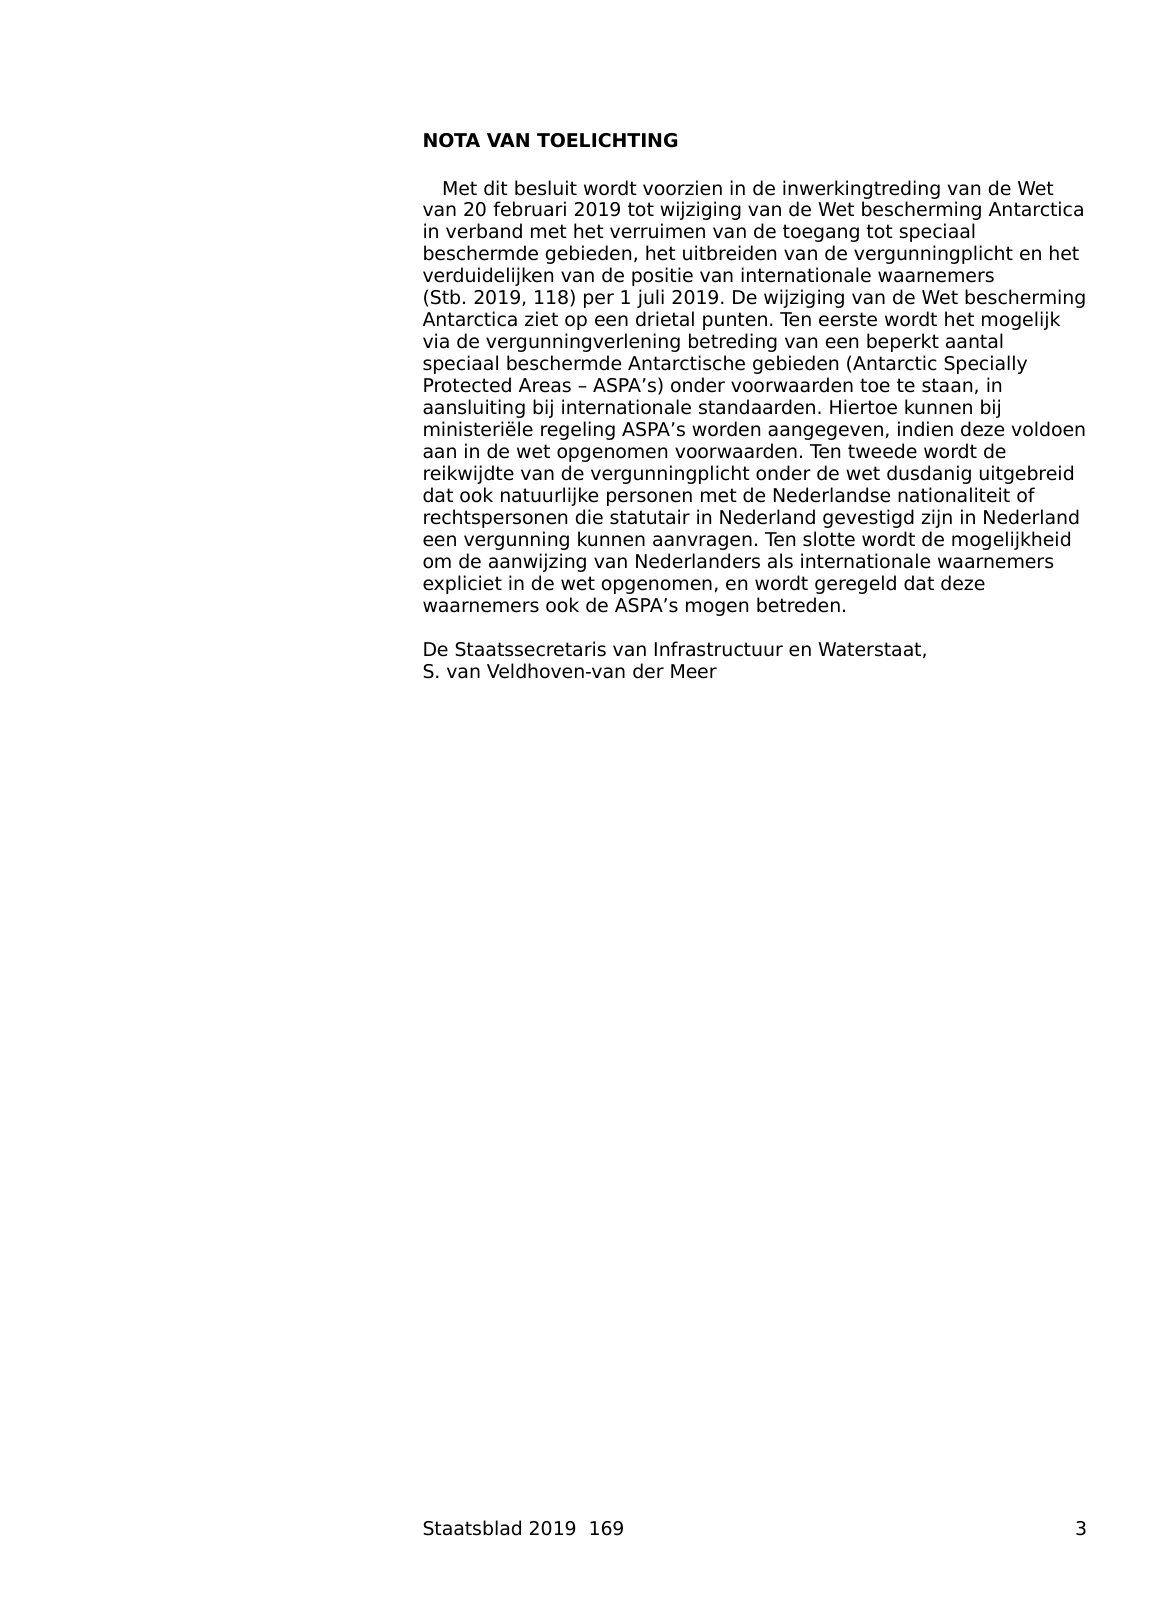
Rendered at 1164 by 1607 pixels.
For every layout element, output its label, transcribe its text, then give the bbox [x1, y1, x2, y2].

text Met dit besluit wordt voorzien in de inwerkingtreding van de Wet van 20 februari 2019 tot wijziging van de Wet bescherming Antarctica in verband met het verruimen van de toegang tot speciaal beschermde gebieden, het uitbreiden van de vergunningplicht en het verduidelijken van de positie van internationale waarnemers (Stb. 2019, 118) per 1 juli 2019. De wijziging van de Wet bescherming Antarctica ziet op een drietal punten. Ten eerste wordt het mogelijk via de vergunningverlening betreding van een beperkt aantal speciaal beschermde Antarctische gebieden (Antarctic Specially Protected Areas – ASPA’s) onder voorwaarden toe te staan, in aansluiting bij internationale standaarden. Hiertoe kunnen bij ministeriële regeling ASPA’s worden aangegeven, indien deze voldoen aan in de wet opgenomen voorwaarden. Ten tweede wordt de reikwijdte van de vergunningplicht onder de wet dusdanig uitgebreid dat ook natuurlijke personen met de Nederlandse nationaliteit of rechtspersonen die statutair in Nederland gevestigd zijn in Nederland een vergunning kunnen aanvragen. Ten slotte wordt de mogelijkheid om de aanwijzing van Nederlanders als internationale waarnemers expliciet in de wet opgenomen, en wordt geregeld dat deze waarnemers ook de ASPA’s mogen betreden. [422, 177, 1087, 617]
text De Staatssecretaris van Infrastructuur en Waterstaat, S. van Veldhoven-van der Meer [422, 639, 1087, 683]
subtitle NOTA VAN TOELICHTING [422, 130, 1087, 152]
